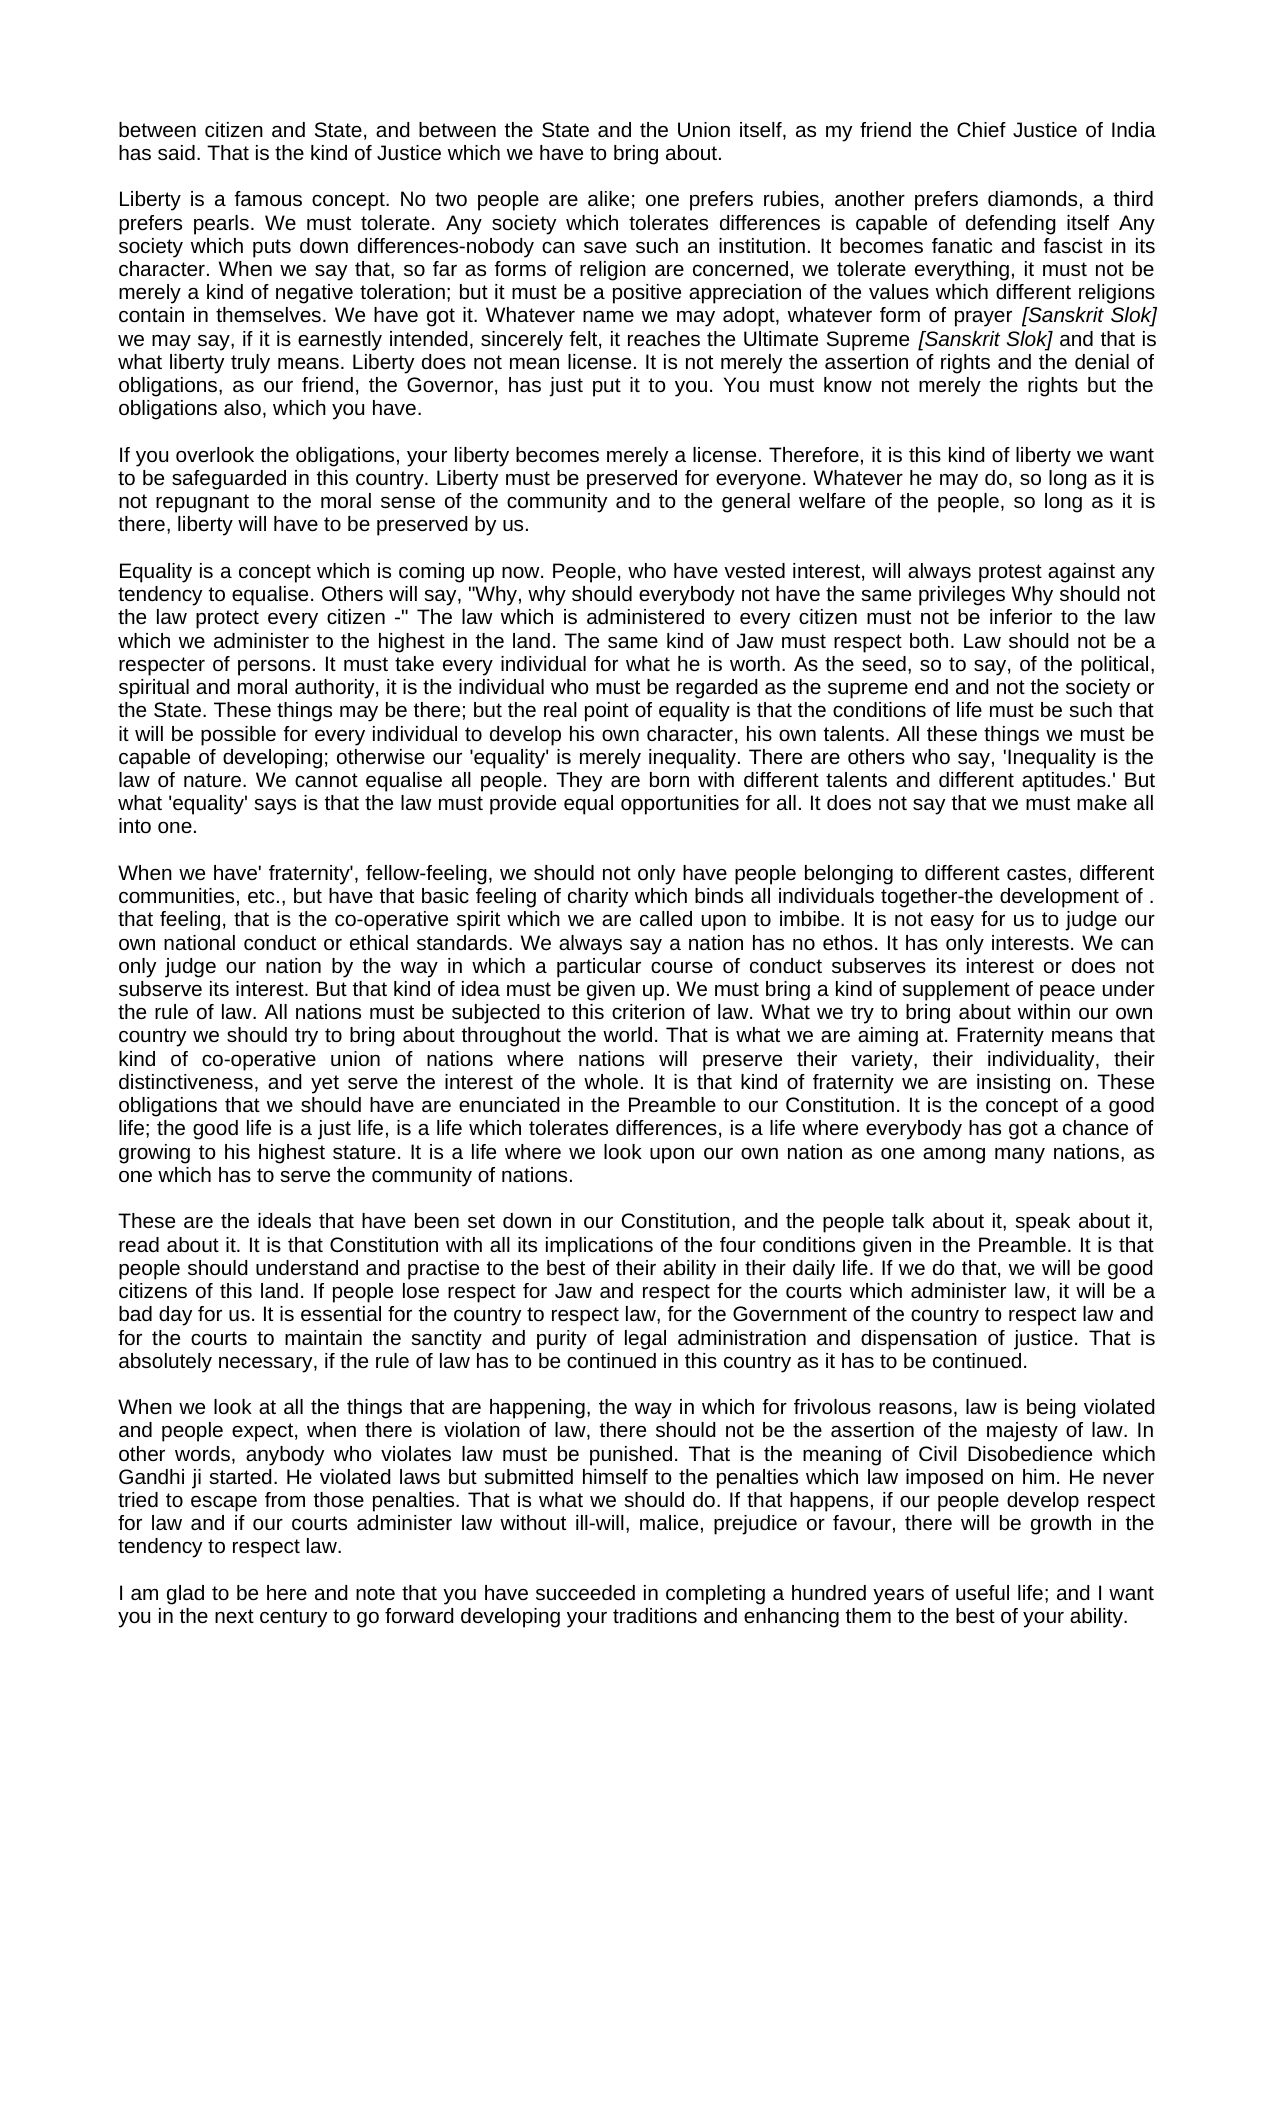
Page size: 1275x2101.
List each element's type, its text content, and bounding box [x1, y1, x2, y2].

text Equality is a concept which is coming up now. People, who have vested interest, will always protest against any tendency to equalise. Others will say, "Why, why should everybody not have the same privileges Why should not the law protect every citizen -" The law which is administered to every citizen must not be inferior to the law which we administer to the highest in the land. The same kind of Jaw must respect both. Law should not be a respecter of persons. It must take every individual for what he is worth. As the seed, so to say, of the political, spiritual and moral authority, it is the individual who must be regarded as the supreme end and not the society or the State. These things may be there; but the real point of equality is that the conditions of life must be such that it will be possible for every individual to develop his own character, his own talents. All these things we must be capable of developing; otherwise our 'equality' is merely inequality. There are others who say, 'Inequality is the law of nature. We cannot equalise all people. They are born with different talents and different aptitudes.' But what 'equality' says is that the law must provide equal opportunities for all. It does not say that we must make all into one. [118, 559, 1157, 838]
text between citizen and State, and between the State and the Union itself, as my friend the Chief Justice of India has said. That is the kind of Justice which we have to bring about. [118, 118, 1157, 164]
text When we look at all the things that are happening, the way in which for frivolous reasons, law is being violated and people expect, when there is violation of law, there should not be the assertion of the majesty of law. In other words, anybody who violates law must be punished. That is the meaning of Civil Disobedience which Gandhi ji started. He violated laws but submitted himself to the penalties which law imposed on him. He never tried to escape from those penalties. That is what we should do. If that happens, if our people develop respect for law and if our courts administer law without ill-will, malice, prejudice or favour, there will be growth in the tendency to respect law. [118, 1396, 1157, 1558]
text If you overlook the obligations, your liberty becomes merely a license. Therefore, it is this kind of liberty we want to be safeguarded in this country. Liberty must be preserved for everyone. Whatever he may do, so long as it is not repugnant to the moral sense of the community and to the general welfare of the people, so long as it is there, liberty will have to be preserved by us. [118, 443, 1157, 536]
text Liberty is a famous concept. No two people are alike; one prefers rubies, another prefers diamonds, a third prefers pearls. We must tolerate. Any society which tolerates differences is capable of defending itself Any society which puts down differences-nobody can save such an institution. It becomes fanatic and fascist in its character. When we say that, so far as forms of religion are concerned, we tolerate everything, it must not be merely a kind of negative toleration; but it must be a positive appreciation of the values which different religions contain in themselves. We have got it. Whatever name we may adopt, whatever form of prayer [Sanskrit Slok] we may say, if it is earnestly intended, sincerely felt, it reaches the Ultimate Supreme [Sanskrit Slok] and that is what liberty truly means. Liberty does not mean license. It is not merely the assertion of rights and the denial of obligations, as our friend, the Governor, has just put it to you. You must know not merely the rights but the obligations also, which you have. [118, 188, 1157, 420]
text When we have' fraternity', fellow-feeling, we should not only have people belonging to different castes, different communities, etc., but have that basic feeling of charity which binds all individuals together-the development of . that feeling, that is the co-operative spirit which we are called upon to imbibe. It is not easy for us to judge our own national conduct or ethical standards. We always say a nation has no ethos. It has only interests. We can only judge our nation by the way in which a particular course of conduct subserves its interest or does not subserve its interest. But that kind of idea must be given up. We must bring a kind of supplement of peace under the rule of law. All nations must be subjected to this criterion of law. What we try to bring about within our own country we should try to bring about throughout the world. That is what we are aiming at. Fraternity means that kind of co-operative union of nations where nations will preserve their variety, their individuality, their distinctiveness, and yet serve the interest of the whole. It is that kind of fraternity we are insisting on. These obligations that we should have are enunciated in the Preamble to our Constitution. It is the concept of a good life; the good life is a just life, is a life which tolerates differences, is a life where everybody has got a chance of growing to his highest stature. It is a life where we look upon our own nation as one among many nations, as one which has to serve the community of nations. [118, 861, 1157, 1187]
text These are the ideals that have been set down in our Constitution, and the people talk about it, speak about it, read about it. It is that Constitution with all its implications of the four conditions given in the Preamble. It is that people should understand and practise to the best of their ability in their daily life. If we do that, we will be good citizens of this land. If people lose respect for Jaw and respect for the courts which administer law, it will be a bad day for us. It is essential for the country to respect law, for the Government of the country to respect law and for the courts to maintain the sanctity and purity of legal administration and dispensation of justice. That is absolutely necessary, if the rule of law has to be continued in this country as it has to be continued. [118, 1210, 1157, 1372]
text I am glad to be here and note that you have succeeded in completing a hundred years of useful life; and I want you in the next century to go forward developing your traditions and enhancing them to the best of your ability. [118, 1582, 1157, 1628]
